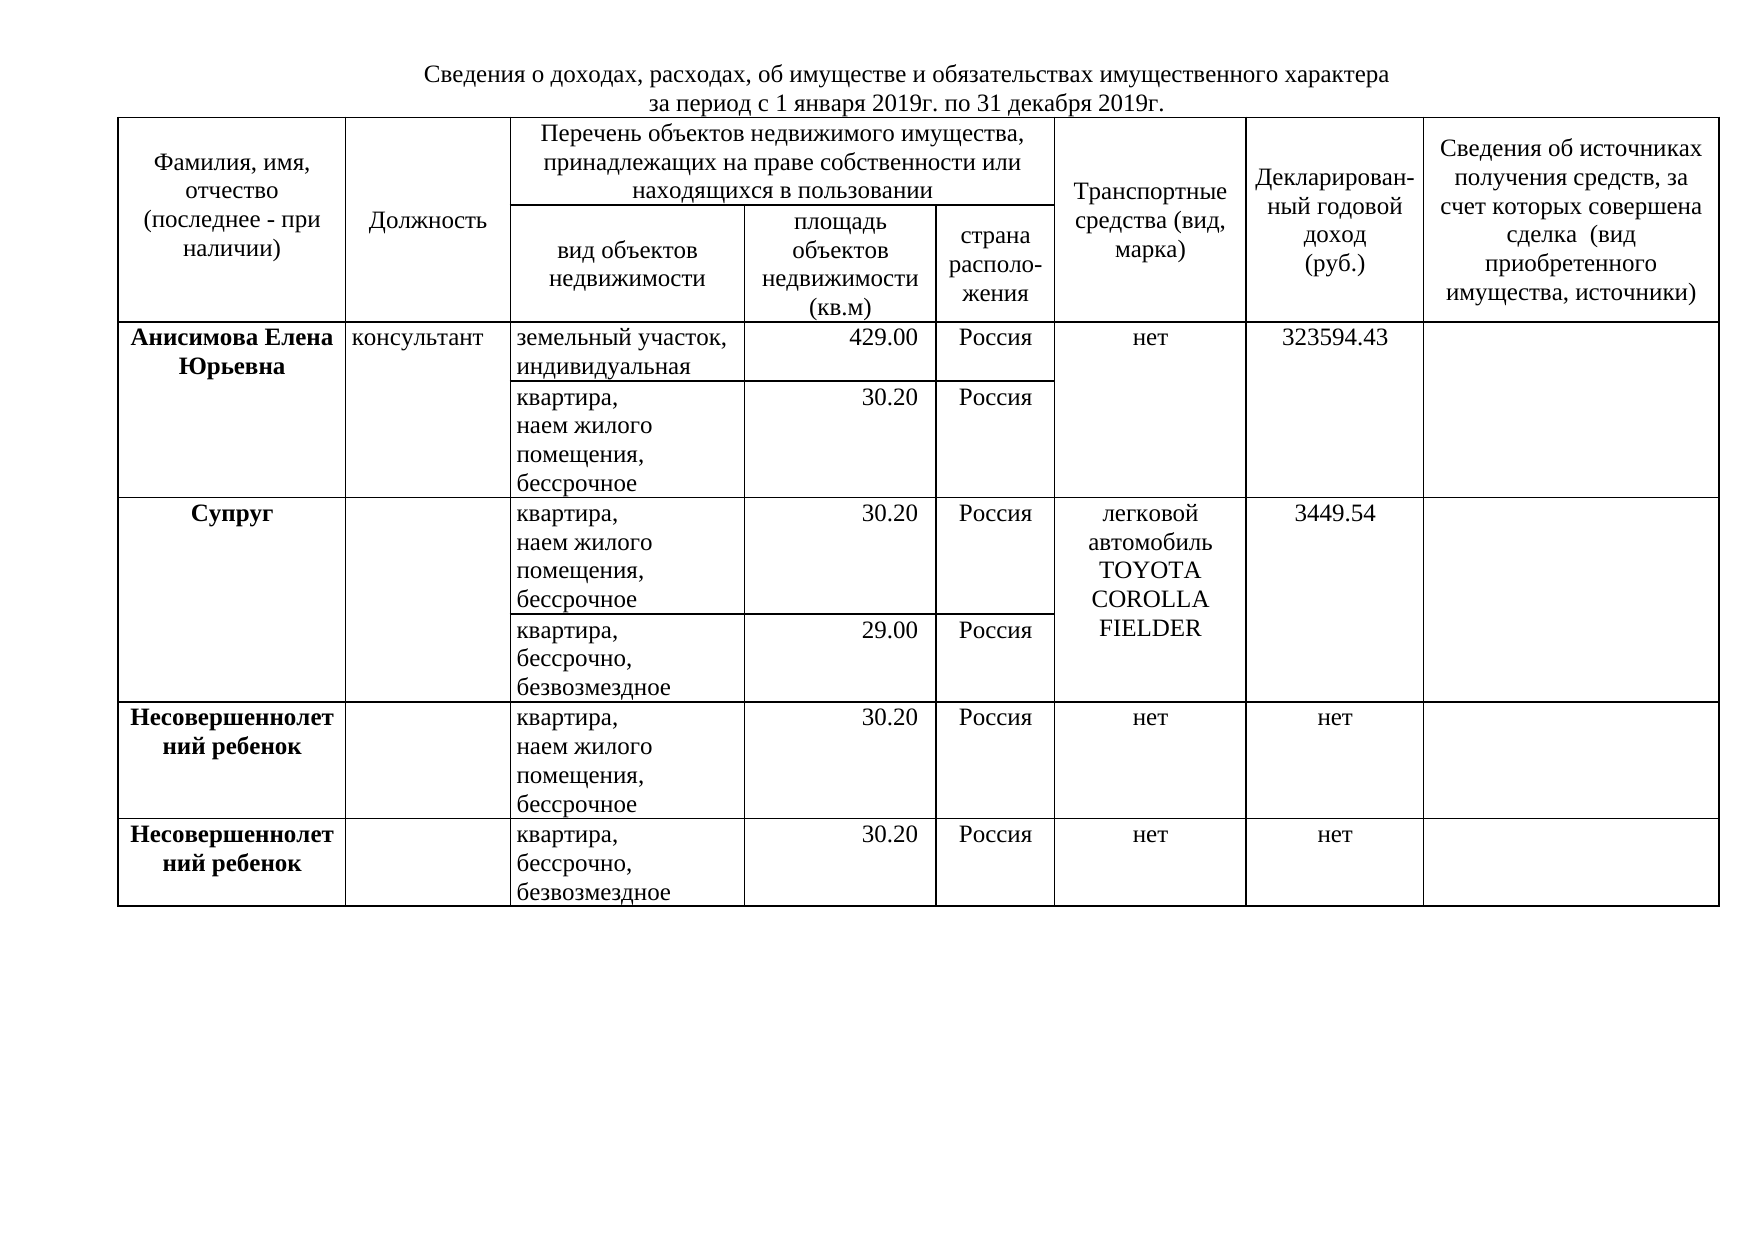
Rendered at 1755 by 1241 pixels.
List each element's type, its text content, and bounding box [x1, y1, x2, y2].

table_cell [1424, 703, 1718, 817]
table_cell нет [1055, 703, 1245, 817]
table_cell нет [1247, 703, 1423, 817]
table_cell [1424, 498, 1718, 701]
table_cell квартира, наем жилого помещения, бессрочное [511, 498, 744, 613]
text за период с 1 января 2019г. по 31 декабря 2019г. [118, 88, 1695, 117]
table_cell Россия [937, 615, 1054, 701]
table_cell вид объектов недвижимости [511, 206, 744, 321]
table_cell 30.20 [745, 703, 935, 817]
table_cell квартира, бессрочно, безвозмездное [511, 615, 744, 701]
text Сведения о доходах, расходах, об имуществе и обязательствах имущественного характера [118, 59, 1695, 88]
table_cell [346, 498, 510, 701]
table_cell Россия [937, 819, 1054, 905]
table_cell 323594.43 [1247, 323, 1423, 497]
table_cell нет [1247, 819, 1423, 905]
table_cell Россия [937, 382, 1054, 497]
table_cell 429.00 [745, 323, 935, 380]
table_header Перечень объектов недвижимого имущества, принадлежащих на праве собственности или находящихся в пользовании [511, 118, 1054, 204]
table_cell площадь объектов недвижимости (кв.м) [745, 206, 935, 321]
table_cell квартира, наем жилого помещения, бессрочное [511, 703, 744, 817]
table_cell консультант [346, 323, 510, 497]
table_cell Россия [937, 323, 1054, 380]
table_cell [346, 819, 510, 905]
table_cell 29.00 [745, 615, 935, 701]
table_cell [346, 703, 510, 817]
table_cell Россия [937, 703, 1054, 817]
table_header Транспортные средства (вид, марка) [1055, 118, 1245, 321]
table_cell 30.20 [745, 382, 935, 497]
table_cell нет [1055, 323, 1245, 497]
table_cell легковой автомобиль TOYOTA COROLLA FIELDER [1055, 498, 1245, 701]
table_cell страна располо- жения [937, 206, 1054, 321]
table_cell Несовершеннолетний ребенок [119, 819, 345, 905]
table_cell Анисимова Елена Юрьевна [119, 323, 345, 497]
table_cell 30.20 [745, 498, 935, 613]
table_header Должность [346, 118, 510, 321]
table_cell Россия [937, 498, 1054, 613]
table_cell [1424, 323, 1718, 497]
table_cell нет [1055, 819, 1245, 905]
table_cell Супруг [119, 498, 345, 701]
table_cell [1424, 819, 1718, 905]
table_header Фамилия, имя, отчество (последнее - при наличии) [119, 118, 345, 321]
table_cell 30.20 [745, 819, 935, 905]
table_header Сведения об источниках получения средств, за счет которых совершена сделка (вид приобретенного имущества, источники) [1424, 118, 1718, 321]
table_cell квартира, наем жилого помещения, бессрочное [511, 382, 744, 497]
table_cell земельный участок, индивидуальная [511, 323, 744, 380]
table_header Декларирован-ный годовой доход (руб.) [1247, 118, 1423, 321]
table_cell Несовершеннолетний ребенок [119, 703, 345, 817]
table_cell квартира, бессрочно, безвозмездное [511, 819, 744, 905]
table_cell 3449.54 [1247, 498, 1423, 701]
